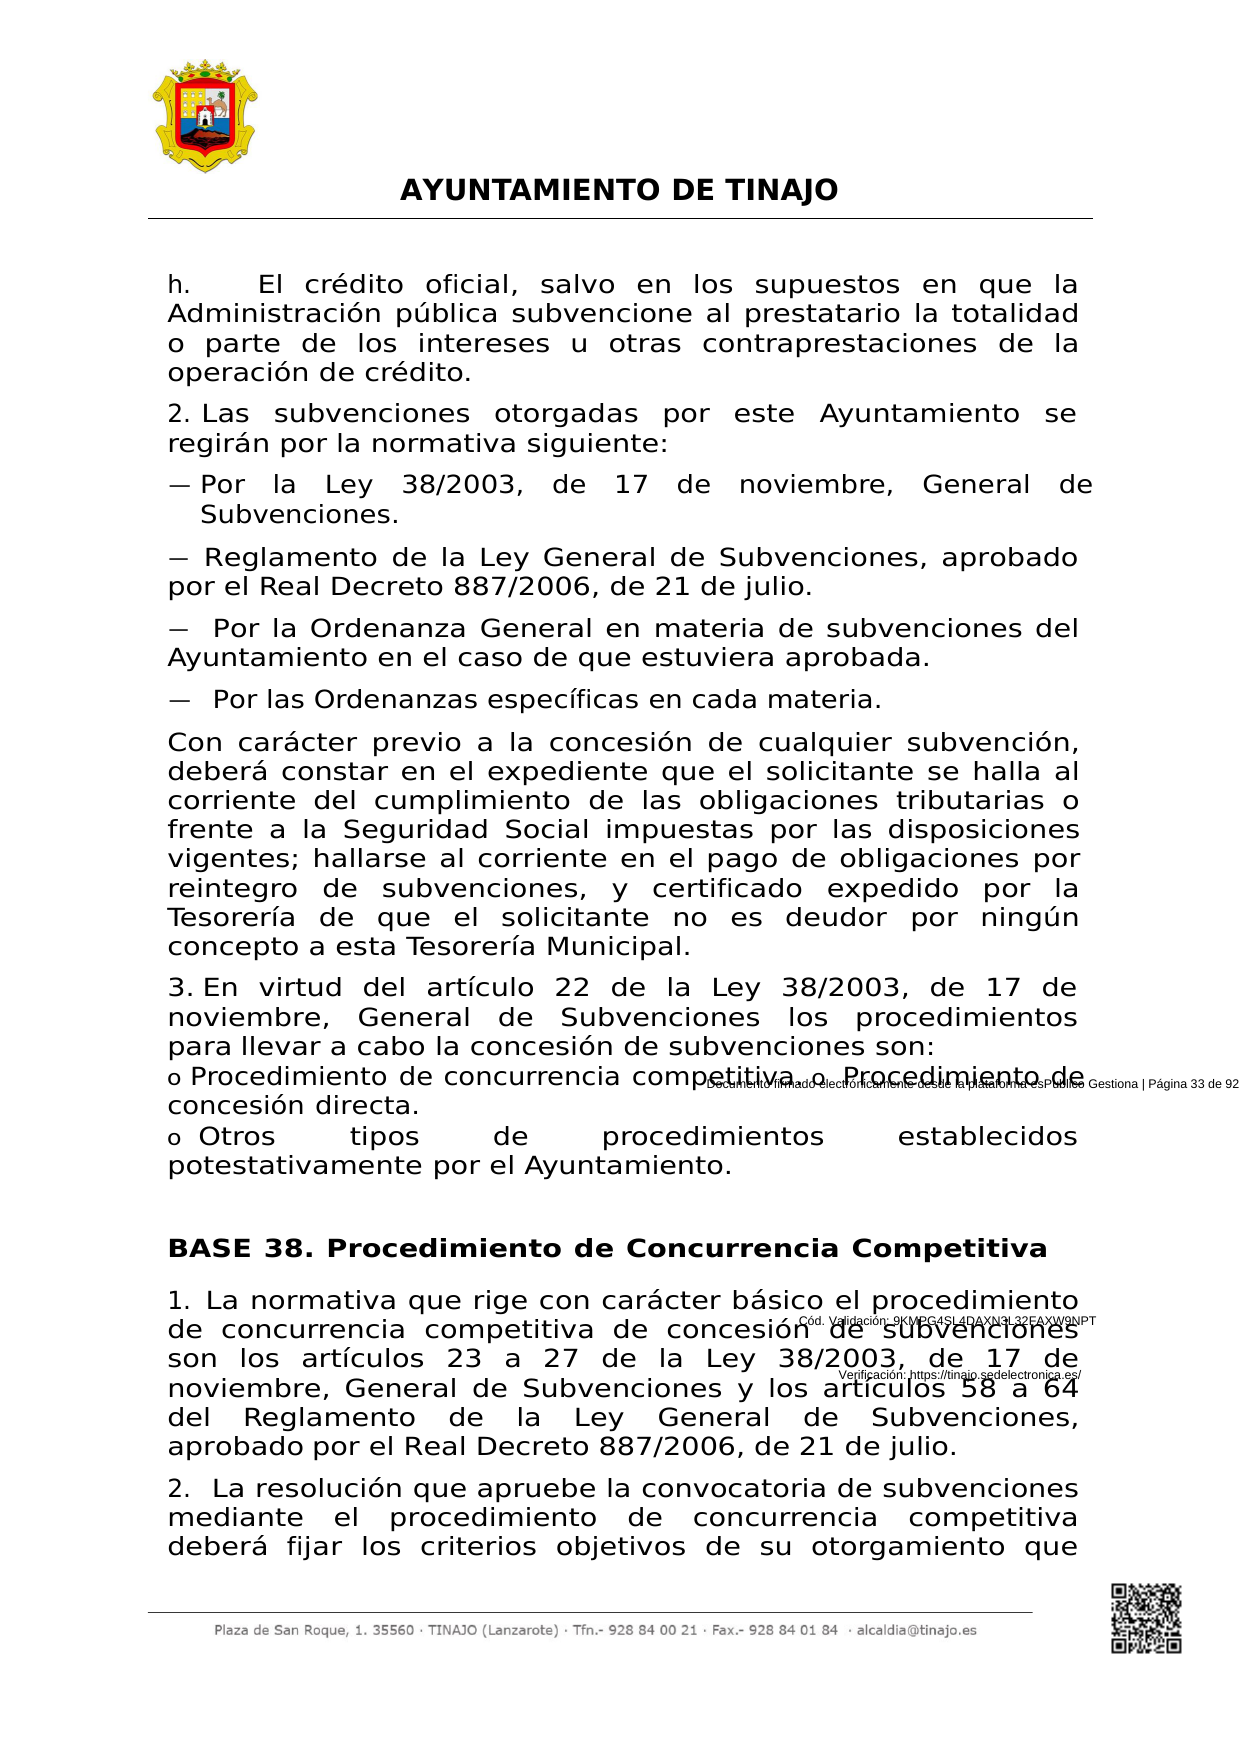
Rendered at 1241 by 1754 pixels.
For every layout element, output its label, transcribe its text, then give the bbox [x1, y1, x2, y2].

text 2. La resolución que apruebe la convocatoria de subvenciones mediante el procedimiento de concurrencia competitiva deberá fijar los criterios objetivos de su otorgamiento que [167, 1474, 1079, 1561]
text — Por la Ley 38/2003, de 17 de noviembre, General de Subvenciones. [167, 470, 1100, 529]
text AYUNTAMIENTO DE TINAJO [400, 173, 1154, 207]
text — Por la Ordenanza General en materia de subvenciones del Ayuntamiento en el caso de que estuviera aprobada. [167, 613, 1085, 673]
text o Otros tipos de procedimientos establecidos potestativamente por el Ayuntamiento. [167, 1121, 1085, 1180]
text 1. La normativa que rige con carácter básico el procedimiento de concurrencia competitiva de concesión de subvenciones son los artículos 23 a 27 de la Ley 38/2003, de 17 de noviembre, General de Subvenciones y los artículos 58 a 64 del Reglamento de la Ley General de Subvenciones, aprobado por el Real Decreto 887/2006, de 21 de julio. [167, 1286, 1079, 1461]
text BASE 38. Procedimiento de Concurrencia Competitiva [167, 1235, 1154, 1264]
text Con carácter previo a la concesión de cualquier subvención, deberá constar en el expediente que el solicitante se halla al corriente del cumplimiento de las obligaciones tributarias o frente a la Seguridad Social impuestas por las disposiciones vigentes; hallarse al corriente en el pago de obligaciones por reintegro de subvenciones, y certificado expedido por la Tesorería de que el solicitante no es deudor por ningún concepto a esta Tesorería Municipal. [167, 728, 1080, 961]
text — Por las Ordenanzas específicas en cada materia. [167, 685, 1154, 715]
picture [147, 59, 262, 174]
text o Procedimiento de concurrencia competitiva. o Procedimiento de concesión directa. [167, 1061, 1152, 1121]
text — Reglamento de la Ley General de Subvenciones, aprobado por el Real Decreto 887/2006, de 21 de julio. [167, 542, 1084, 601]
text 3. En virtud del artículo 22 de la Ley 38/2003, de 17 de noviembre, General de Subvenciones los procedimientos para llevar a cabo la concesión de subvenciones son: [167, 973, 1078, 1061]
text 2. Las subvenciones otorgadas por este Ayuntamiento se regirán por la normativa siguiente: [167, 400, 1086, 458]
text h. El crédito oficial, salvo en los supuestos en que la Administración pública subvencione al prestatario la totalidad o parte de los intereses u otras contraprestaciones de la operación de crédito. [167, 271, 1079, 387]
picture [1110, 1582, 1184, 1656]
picture [147, 1612, 1033, 1657]
